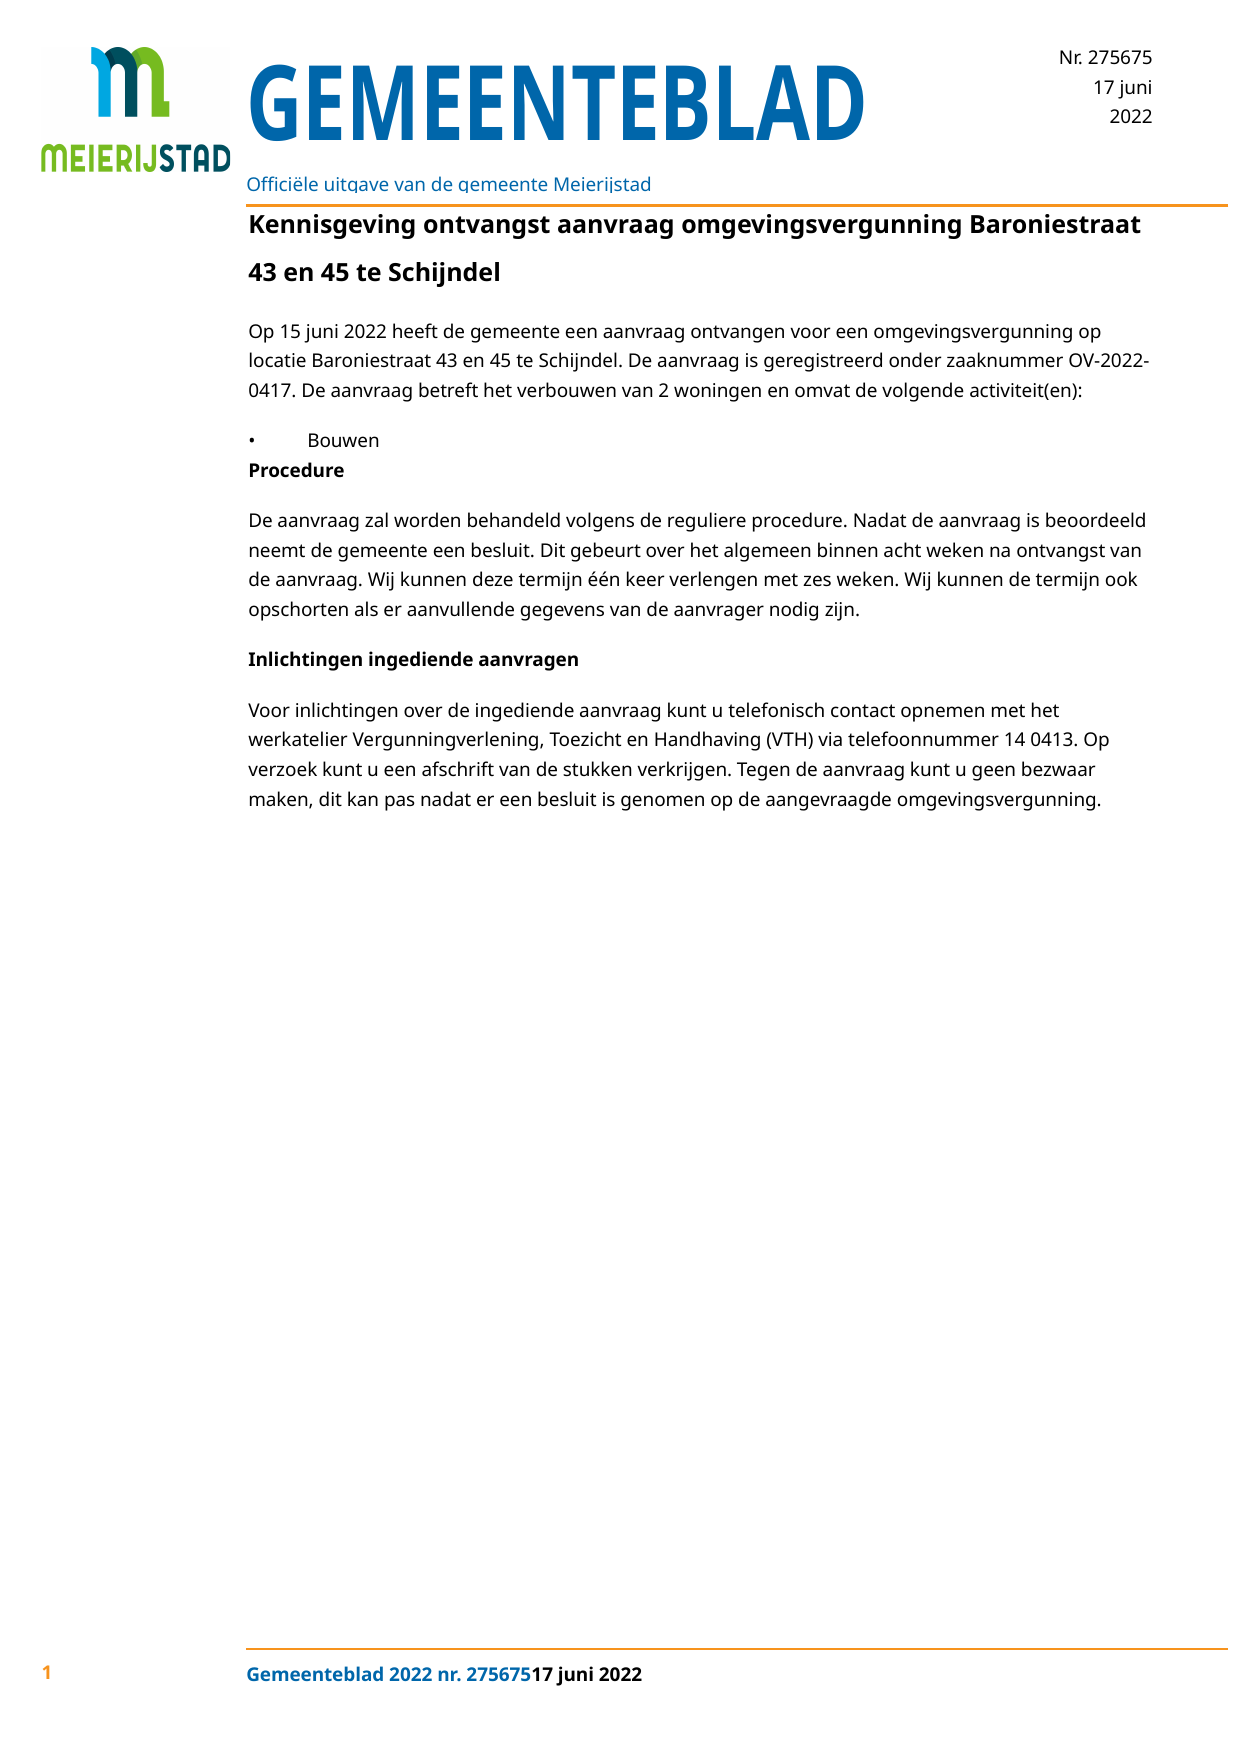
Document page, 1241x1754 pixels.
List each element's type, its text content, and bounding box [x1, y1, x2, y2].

picture [41, 47, 231, 172]
text Procedure [248, 457, 1152, 483]
text Voor inlichtingen over de ingediende aanvraag kunt u telefonisch contact opnemen met het werkatelier Vergunningverlening, Toezicht en Handhaving (VTH) via telefoonnummer 14 0413. Op verzoek kunt u een afschrift van de stukken verkrijgen. Tegen de aanvraag kunt u geen bezwaar maken, dit kan pas nadat er een besluit is genomen op de aangevraagde omgevingsvergunning. [248, 697, 1152, 812]
text Inlichtingen ingediende aanvragen [248, 647, 1152, 672]
list Bouwen [248, 427, 1152, 453]
text Op 15 juni 2022 heeft de gemeente een aanvraag ontvangen voor een omgevingsvergunning op locatie Baroniestraat 43 en 45 te Schijndel. De aanvraag is geregistreerd onder zaaknummer OV-2022-0417. De aanvraag betreft het verbouwen van 2 woningen en omvat de volgende activiteit(en): [248, 318, 1152, 403]
text Kennisgeving ontvangst aanvraag omgevingsvergunning Baroniestraat 43 en 45 te Schijndel [248, 207, 1152, 288]
text De aanvraag zal worden behandeld volgens de reguliere procedure. Nadat de aanvraag is beoordeeld neemt de gemeente een besluit. Dit gebeurt over het algemeen binnen acht weken na ontvangst van de aanvraag. Wij kunnen deze termijn één keer verlengen met zes weken. Wij kunnen de termijn ook opschorten als er aanvullende gegevens van de aanvrager nodig zijn. [248, 507, 1152, 622]
